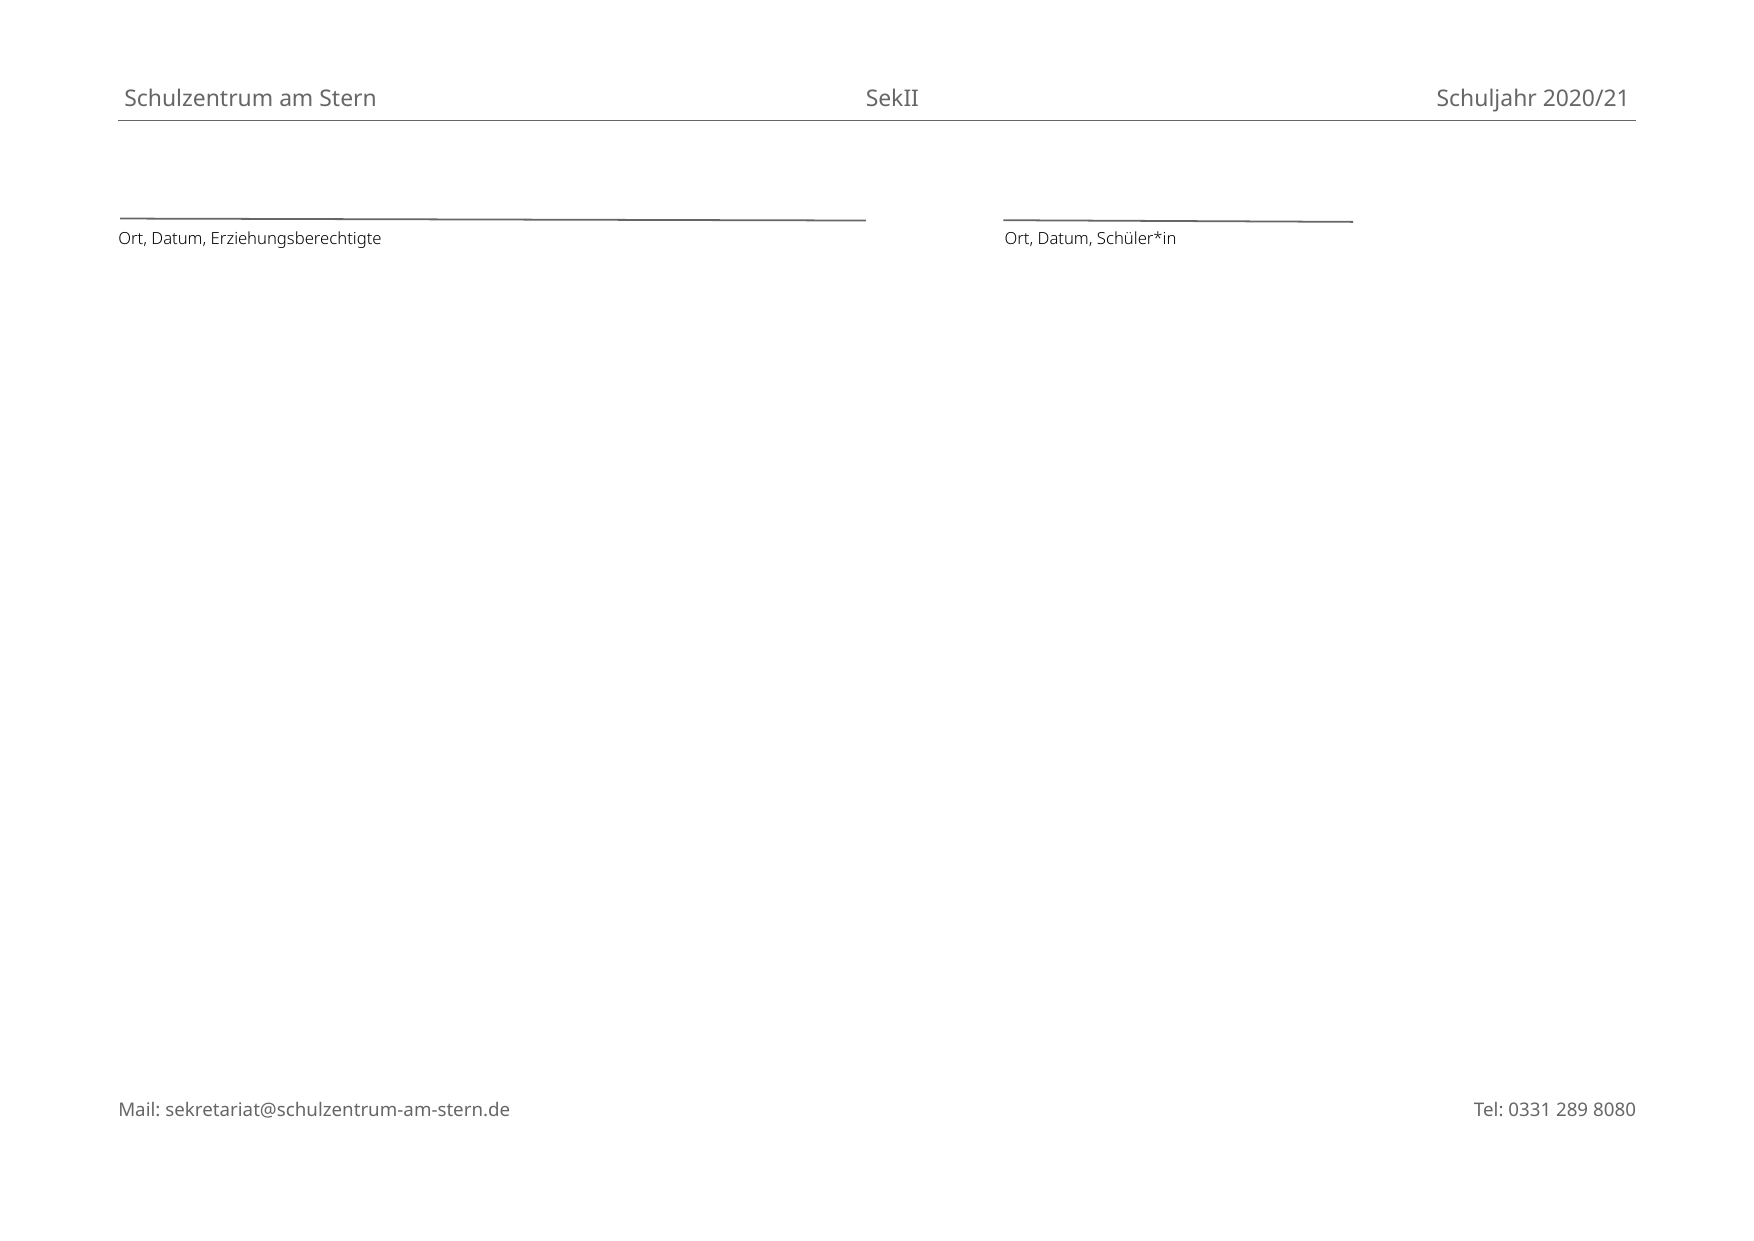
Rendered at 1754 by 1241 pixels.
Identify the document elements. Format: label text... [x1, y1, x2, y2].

text Ort, Datum, Erziehungsberechtigte Ort, Datum, Schüler*in [118, 227, 1636, 249]
